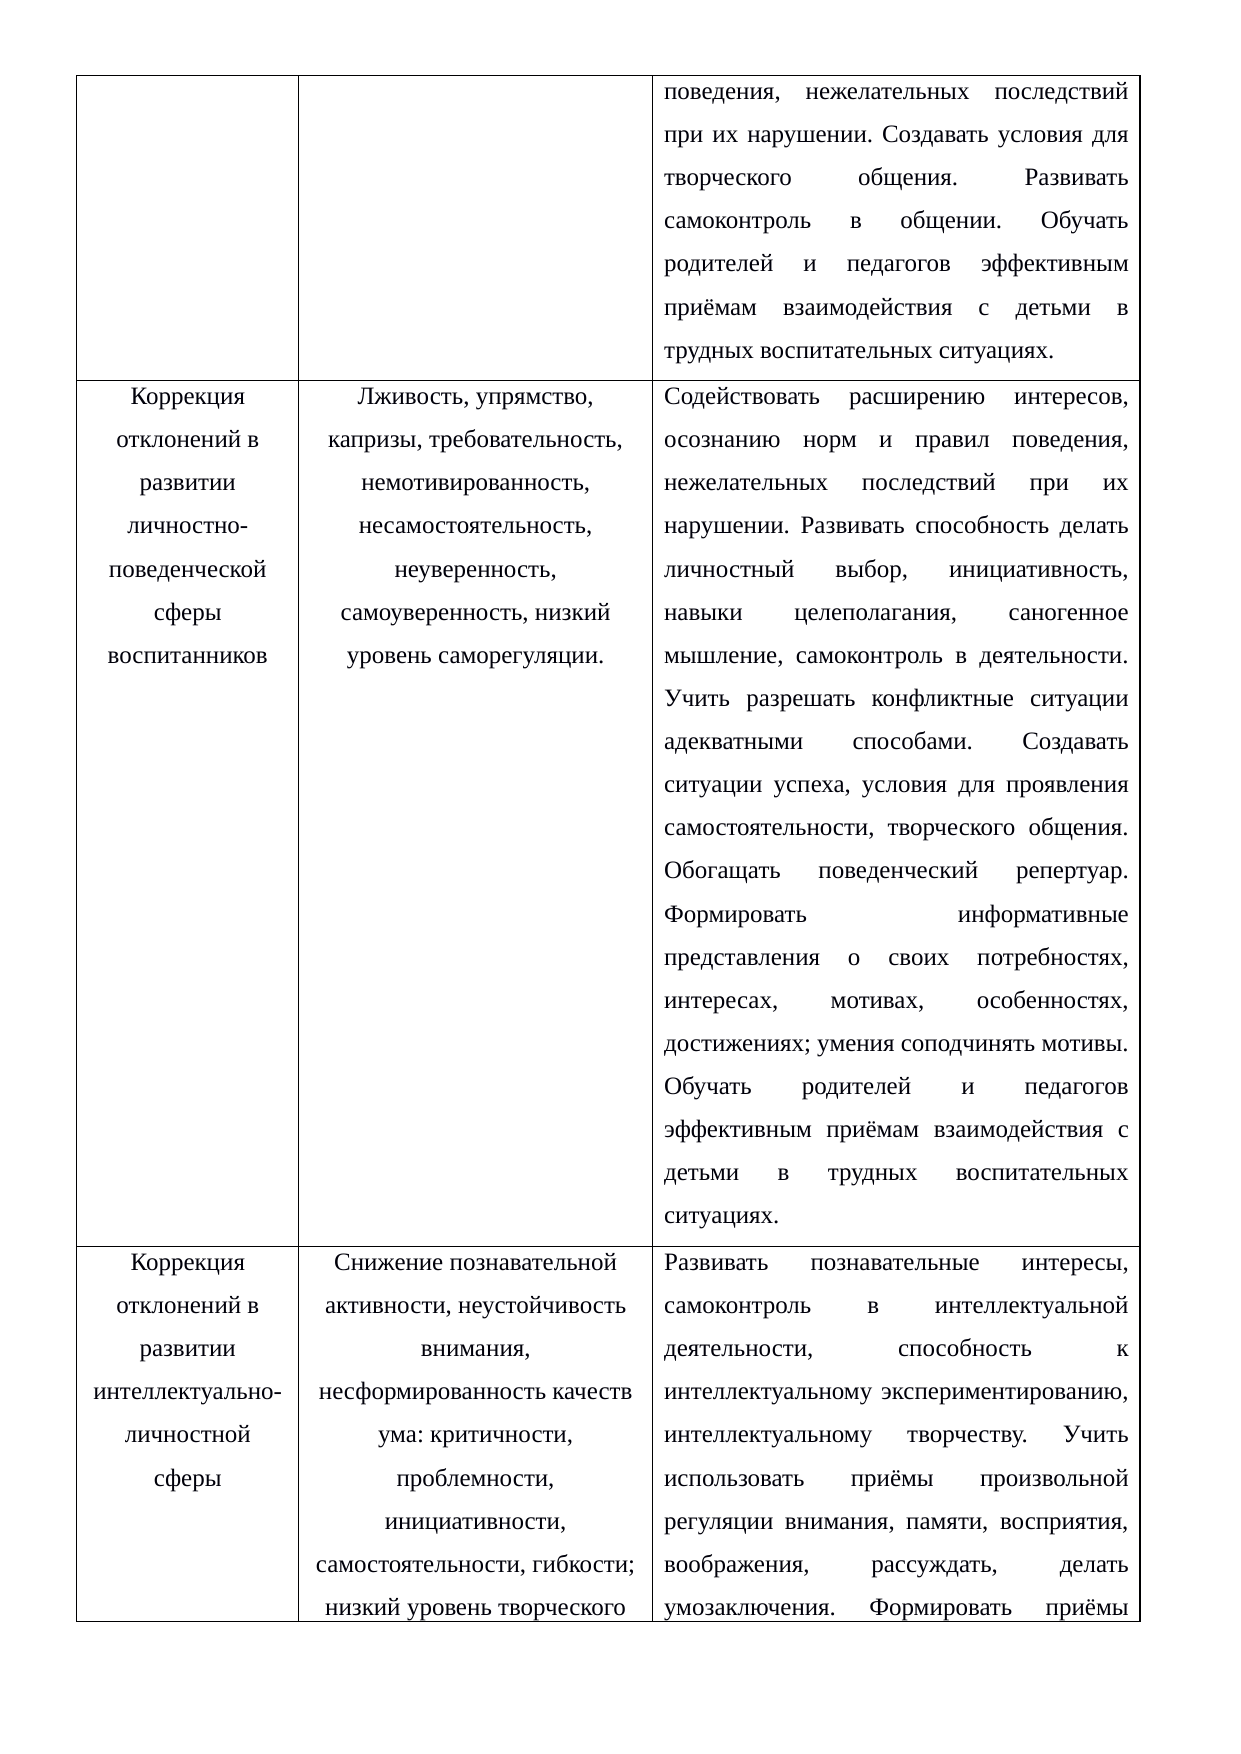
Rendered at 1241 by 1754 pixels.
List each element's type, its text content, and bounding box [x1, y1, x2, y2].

table_cell [299, 76, 652, 380]
table_cell Развивать познавательные интересы, самоконтроль в интеллектуальной деятельности, способность к интеллектуальному экспериментированию, интеллектуальному творчеству. Учить использовать приёмы произвольной регуляции внимания, памяти, восприятия, воображения, рассуждать, делать умозаключения. Формировать приёмы [653, 1247, 1139, 1621]
table_cell Коррекция отклонений в развитии личностно-поведенческой сферы воспитанников [77, 381, 298, 1246]
table_cell [77, 76, 298, 380]
table_cell поведения, нежелательных последствий при их нарушении. Создавать условия для творческого общения. Развивать самоконтроль в общении. Обучать родителей и педагогов эффективным приёмам взаимодействия с детьми в трудных воспитательных ситуациях. [653, 76, 1139, 380]
table_cell Содействовать расширению интересов, осознанию норм и правил поведения, нежелательных последствий при их нарушении. Развивать способность делать личностный выбор, инициативность, навыки целеполагания, саногенное мышление, самоконтроль в деятельности. Учить разрешать конфликтные ситуации адекватными способами. Создавать ситуации успеха, условия для проявления самостоятельности, творческого общения. Обогащать поведенческий репертуар. Формировать информативные представления о своих потребностях, интересах, мотивах, особенностях, достижениях; умения соподчинять мотивы. Обучать родителей и педагогов эффективным приёмам взаимодействия с детьми в трудных воспитательных ситуациях. [653, 381, 1139, 1246]
table_cell Лживость, упрямство, капризы, требовательность, немотивированность, несамостоятельность, неуверенность, самоуверенность, низкий уровень саморегуляции. [299, 381, 652, 1246]
table_cell Снижение познавательной активности, неустойчивость внимания, несформированность качеств ума: критичности, проблемности, инициативности, самостоятельности, гибкости; низкий уровень творческого [299, 1247, 652, 1621]
table_cell Коррекция отклонений в развитии интеллектуально-личностной сферы [77, 1247, 298, 1621]
